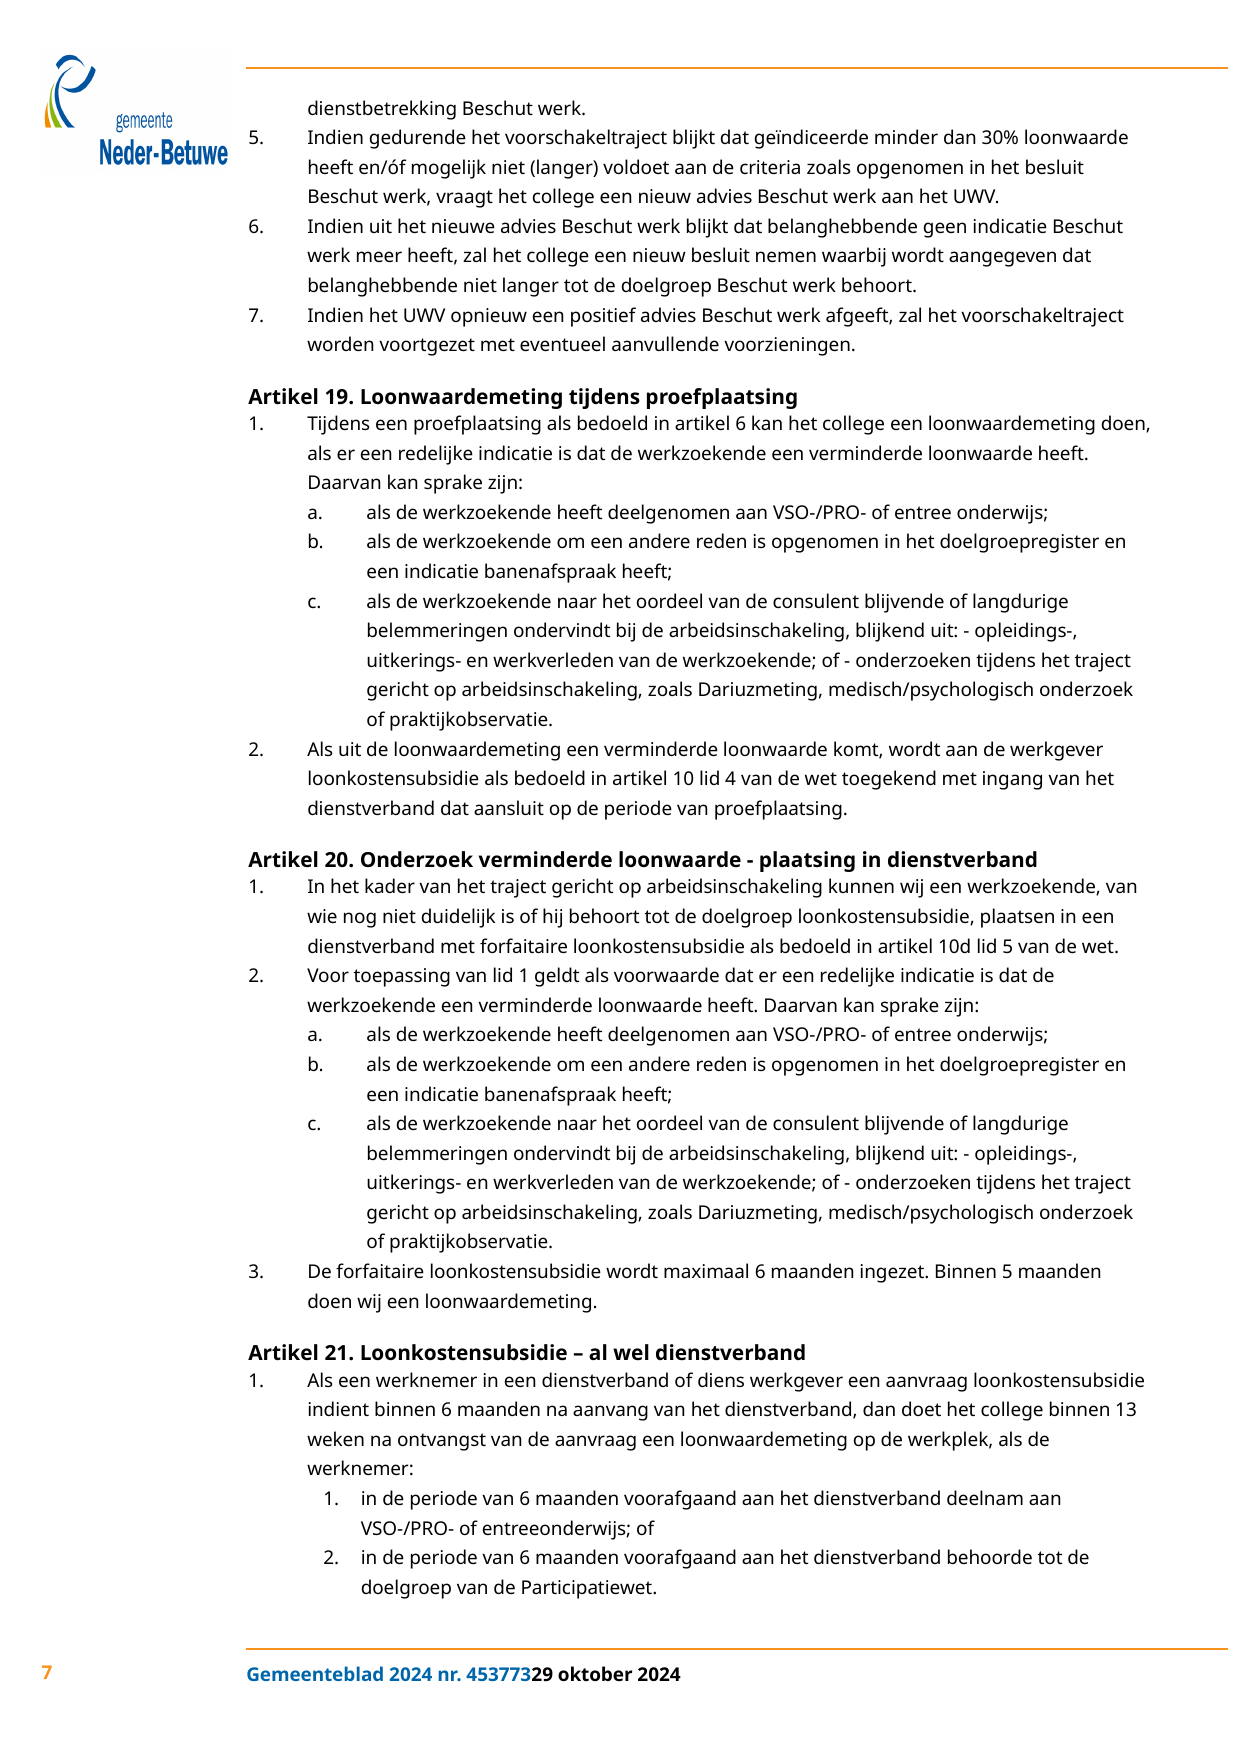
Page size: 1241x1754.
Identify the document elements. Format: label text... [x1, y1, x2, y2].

list als de werkzoekende heeft deelgenomen aan VSO-/PRO- of entree onderwijs; [307, 499, 1152, 525]
list Als een werknemer in een dienstverband of diens werkgever een aanvraag loonkostensubsidie indient binnen 6 maanden na aanvang van het dienstverband, dan doet het college binnen 13 weken na ontvangst van de aanvraag een loonwaardemeting op de werkplek, als de werknemer: [248, 1367, 1152, 1481]
list als de werkzoekende naar het oordeel van de consulent blijvende of langdurige belemmeringen ondervindt bij de arbeidsinschakeling, blijkend uit: - opleidings-, uitkerings- en werkverleden van de werkzoekende; of - onderzoeken tijdens het traject gericht op arbeidsinschakeling, zoals Dariuzmeting, medisch/psychologisch onderzoek of praktijkobservatie. [307, 1110, 1152, 1254]
list Indien gedurende het voorschakeltraject blijkt dat geïndiceerde minder dan 30% loonwaarde heeft en/óf mogelijk niet (langer) voldoet aan de criteria zoals opgenomen in het besluit Beschut werk, vraagt het college een nieuw advies Beschut werk aan het UWV. [248, 124, 1152, 209]
list in de periode van 6 maanden voorafgaand aan het dienstverband deelnam aan VSO-/PRO- of entreeonderwijs; of [323, 1485, 1152, 1540]
list als de werkzoekende naar het oordeel van de consulent blijvende of langdurige belemmeringen ondervindt bij de arbeidsinschakeling, blijkend uit: - opleidings-, uitkerings- en werkverleden van de werkzoekende; of - onderzoeken tijdens het traject gericht op arbeidsinschakeling, zoals Dariuzmeting, medisch/psychologisch onderzoek of praktijkobservatie. [307, 588, 1152, 732]
list als de werkzoekende om een andere reden is opgenomen in het doelgroepregister en een indicatie banenafspraak heeft; [307, 529, 1152, 584]
list dienstbetrekking Beschut werk. [248, 95, 1152, 121]
list Voor toepassing van lid 1 geldt als voorwaarde dat er een redelijke indicatie is dat de werkzoekende een verminderde loonwaarde heeft. Daarvan kan sprake zijn: [248, 962, 1152, 1018]
list in de periode van 6 maanden voorafgaand aan het dienstverband behoorde tot de doelgroep van de Participatiewet. [323, 1544, 1152, 1599]
text Artikel 21. Loonkostensubsidie – al wel dienstverband [248, 1338, 1152, 1367]
list Indien het UWV opnieuw een positief advies Beschut werk afgeeft, zal het voorschakeltraject worden voortgezet met eventueel aanvullende voorzieningen. [248, 302, 1152, 357]
picture [41, 47, 231, 172]
text Artikel 20. Onderzoek verminderde loonwaarde - plaatsing in dienstverband [248, 845, 1152, 874]
list Als uit de loonwaardemeting een verminderde loonwaarde komt, wordt aan de werkgever loonkostensubsidie als bedoeld in artikel 10 lid 4 van de wet toegekend met ingang van het dienstverband dat aansluit op de periode van proefplaatsing. [248, 736, 1152, 821]
list als de werkzoekende om een andere reden is opgenomen in het doelgroepregister en een indicatie banenafspraak heeft; [307, 1051, 1152, 1107]
list als de werkzoekende heeft deelgenomen aan VSO-/PRO- of entree onderwijs; [307, 1022, 1152, 1047]
list In het kader van het traject gericht op arbeidsinschakeling kunnen wij een werkzoekende, van wie nog niet duidelijk is of hij behoort tot de doelgroep loonkostensubsidie, plaatsen in een dienstverband met forfaitaire loonkostensubsidie als bedoeld in artikel 10d lid 5 van de wet. [248, 874, 1152, 959]
list De forfaitaire loonkostensubsidie wordt maximaal 6 maanden ingezet. Binnen 5 maanden doen wij een loonwaardemeting. [248, 1258, 1152, 1314]
list Indien uit het nieuwe advies Beschut werk blijkt dat belanghebbende geen indicatie Beschut werk meer heeft, zal het college een nieuw besluit nemen waarbij wordt aangegeven dat belanghebbende niet langer tot de doelgroep Beschut werk behoort. [248, 213, 1152, 298]
list Tijdens een proefplaatsing als bedoeld in artikel 6 kan het college een loonwaardemeting doen, als er een redelijke indicatie is dat de werkzoekende een verminderde loonwaarde heeft. Daarvan kan sprake zijn: [248, 410, 1152, 495]
text Artikel 19. Loonwaardemeting tijdens proefplaatsing [248, 382, 1152, 410]
